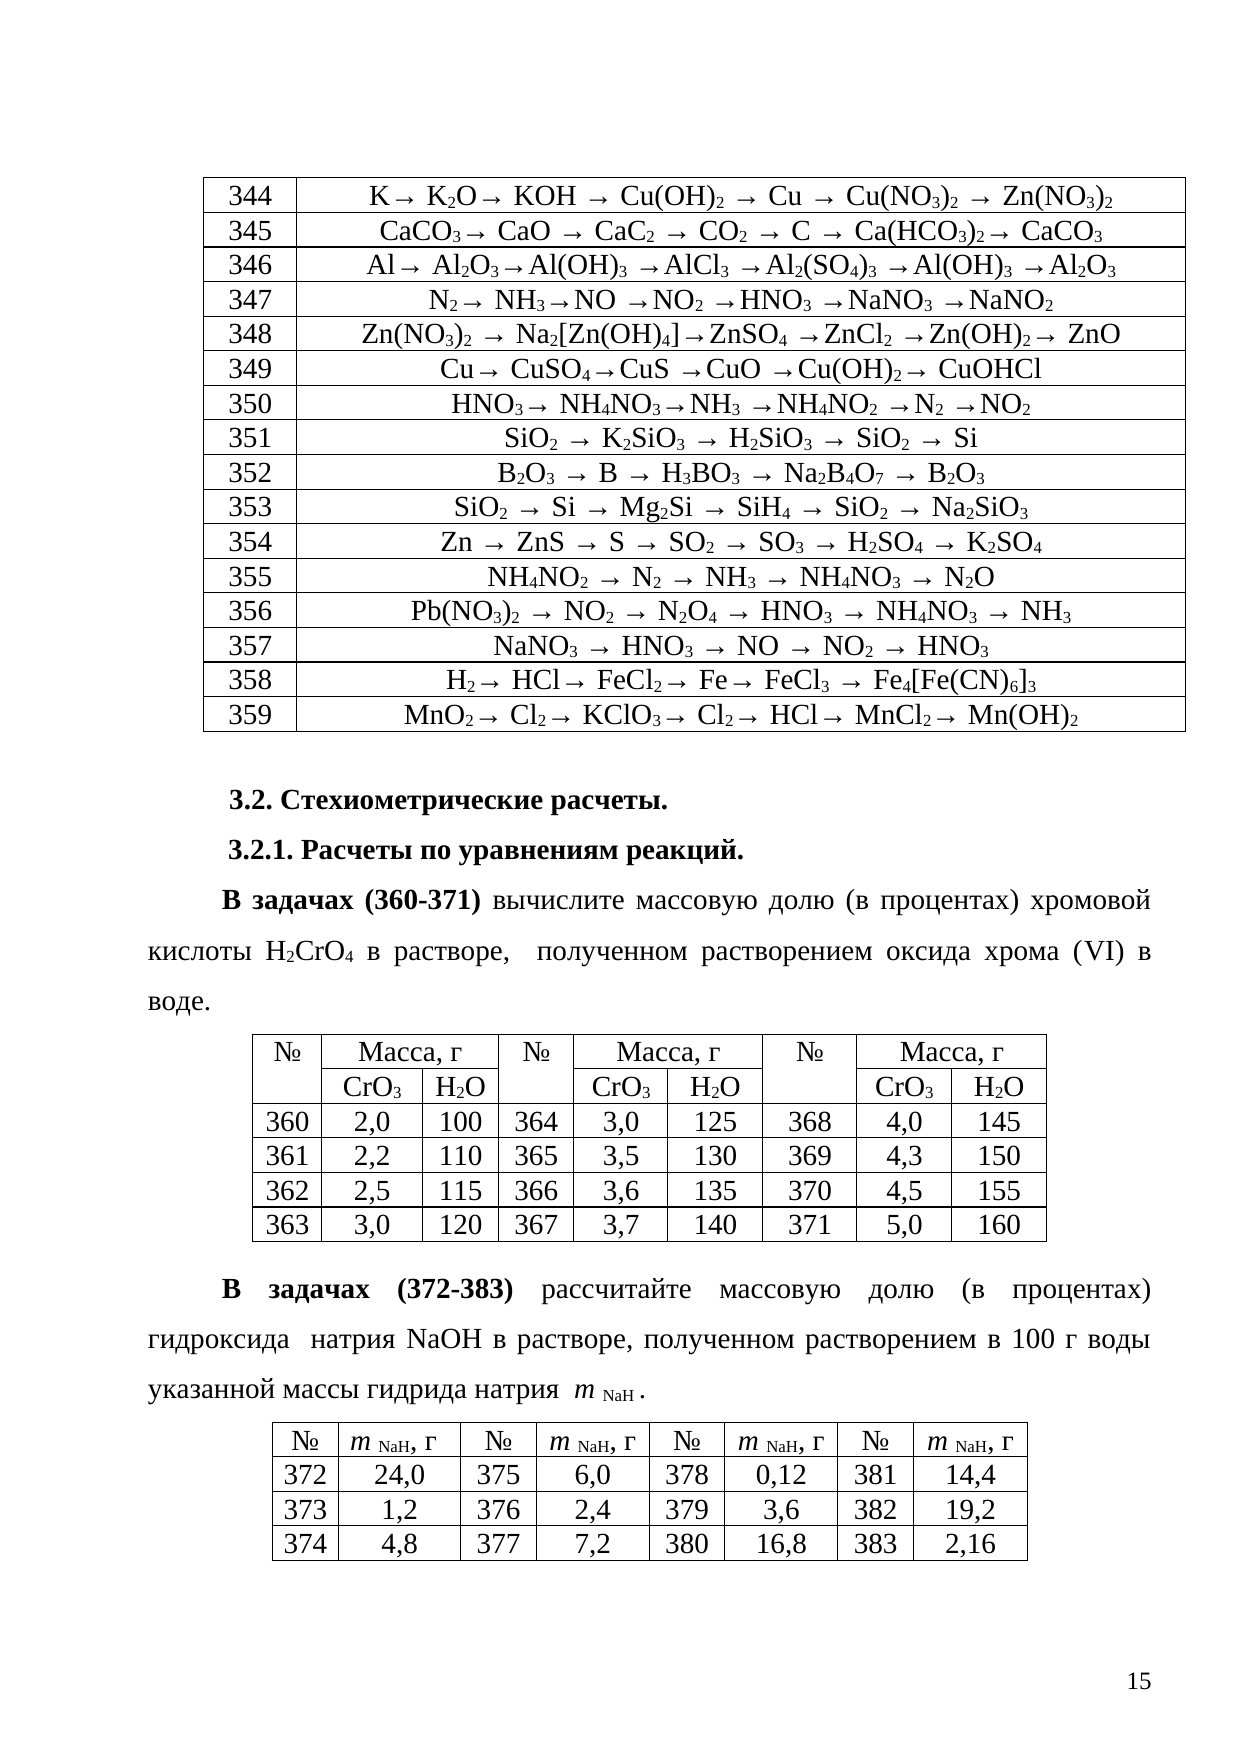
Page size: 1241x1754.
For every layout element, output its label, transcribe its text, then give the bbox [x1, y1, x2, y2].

table_cell N2→ NH3→NO →NO2 →HNO3 →NaNO3 →NaNO2 [297, 282, 1185, 316]
table_cell 376 [461, 1492, 536, 1525]
table_cell 374 [273, 1526, 338, 1560]
text 3.2.1. Расчеты по уравнениям реакций. [148, 832, 1152, 866]
table_cell SiO2 → Si → Mg2Si → SiH4 → SiO2 → Na2SiO3 [297, 490, 1185, 523]
table_cell 2,2 [322, 1138, 422, 1172]
table_header m NaH, г [914, 1423, 1027, 1456]
table_cell 345 [204, 213, 296, 246]
table_header № [763, 1035, 856, 1103]
table_cell NaNO3 → HNO3 → NO → NO2 → HNO3 [297, 628, 1185, 661]
table_cell 347 [204, 282, 296, 316]
table_cell 145 [952, 1104, 1046, 1137]
table_cell 356 [204, 593, 296, 627]
table_cell 4,5 [857, 1173, 951, 1206]
table_header № [273, 1423, 338, 1456]
table_cell MnO2→ Cl2→ KClO3→ Cl2→ HCl→ MnCl2→ Mn(OH)2 [297, 697, 1185, 731]
table_cell 381 [838, 1457, 913, 1491]
table_header Масса, г [574, 1035, 762, 1068]
table_cell SiO2 → K2SiO3 → H2SiO3 → SiO2 → Si [297, 420, 1185, 454]
table_cell B2O3 → B → H3BO3 → Na2B4O7 → B2O3 [297, 455, 1185, 488]
table_cell 372 [273, 1457, 338, 1491]
table_cell 4,8 [339, 1526, 460, 1560]
table_cell 2,5 [322, 1173, 422, 1206]
table_cell 377 [461, 1526, 536, 1560]
table_cell 371 [763, 1208, 856, 1241]
table_cell Al→ Al2O3→Al(OH)3 →AlCl3 →Al2(SO4)3 →Al(OH)3 →Al2O3 [297, 248, 1185, 281]
table_cell 16,8 [725, 1526, 837, 1560]
table_cell 130 [668, 1138, 762, 1172]
table_cell 346 [204, 248, 296, 281]
table_cell 125 [668, 1104, 762, 1137]
table_cell 14,4 [914, 1457, 1027, 1491]
table_cell 353 [204, 490, 296, 523]
table_cell 3,6 [725, 1492, 837, 1525]
table_cell Cu→ CuSO4→CuS →CuO →Cu(OH)2→ CuOHCl [297, 351, 1185, 385]
table_cell 3,5 [574, 1138, 667, 1172]
table_cell 3,0 [322, 1208, 422, 1241]
table_cell Zn → ZnS → S → SO2 → SO3 → H2SO4 → K2SO4 [297, 524, 1185, 558]
table_cell 135 [668, 1173, 762, 1206]
table_cell 369 [763, 1138, 856, 1172]
table_cell 367 [499, 1208, 573, 1241]
table_cell 160 [952, 1208, 1046, 1241]
table_cell 150 [952, 1138, 1046, 1172]
table_cell 352 [204, 455, 296, 488]
table_cell 2,16 [914, 1526, 1027, 1560]
table_cell 2,0 [322, 1104, 422, 1137]
table_cell 100 [423, 1104, 498, 1137]
table_cell 6,0 [537, 1457, 649, 1491]
table_cell 365 [499, 1138, 573, 1172]
table_cell H2→ HCl→ FeCl2→ Fe→ FeCl3 → Fe4[Fe(CN)6]3 [297, 663, 1185, 696]
table_cell 362 [253, 1173, 321, 1206]
table_cell CrO3 [574, 1069, 667, 1103]
table_header № [461, 1423, 536, 1456]
table_cell 7,2 [537, 1526, 649, 1560]
table_cell 3,6 [574, 1173, 667, 1206]
table_cell Zn(NO3)2 → Na2[Zn(OH)4]→ZnSO4 →ZnCl2 →Zn(OH)2→ ZnO [297, 317, 1185, 350]
table_cell 140 [668, 1208, 762, 1241]
table_cell 380 [650, 1526, 724, 1560]
table_cell K→ K2O→ KOH → Cu(OH)2 → Cu → Cu(NO3)2 → Zn(NO3)2 [297, 178, 1185, 212]
table_cell 344 [204, 178, 296, 212]
table_cell 382 [838, 1492, 913, 1525]
table_header № [253, 1035, 321, 1103]
table_cell 3,0 [574, 1104, 667, 1137]
table_cell H2O [668, 1069, 762, 1103]
table_cell CrO3 [322, 1069, 422, 1103]
table_cell 24,0 [339, 1457, 460, 1491]
table_cell 366 [499, 1173, 573, 1206]
table_header m NaH, г [339, 1423, 460, 1456]
table_cell 357 [204, 628, 296, 661]
table_cell 1,2 [339, 1492, 460, 1525]
table_cell 375 [461, 1457, 536, 1491]
table_cell 4,0 [857, 1104, 951, 1137]
table_cell 378 [650, 1457, 724, 1491]
table_cell 349 [204, 351, 296, 385]
table_cell 350 [204, 386, 296, 419]
table_cell 360 [253, 1104, 321, 1137]
table_cell 2,4 [537, 1492, 649, 1525]
table_cell 355 [204, 559, 296, 592]
table_cell CrO3 [857, 1069, 951, 1103]
table_cell 364 [499, 1104, 573, 1137]
table_header m NaH, г [725, 1423, 837, 1456]
table_cell 354 [204, 524, 296, 558]
table_cell CaCO3→ CaO → CaC2 → CO2 → C → Ca(HCO3)2→ CaCO3 [297, 213, 1185, 246]
table_cell 115 [423, 1173, 498, 1206]
text В задачах (372-383) рассчитайте массовую долю (в процентах) гидроксида натрия NaOH в растворе, полученном растворением в 100 г воды указанной массы гидрида натрия m NaH . [148, 1271, 1152, 1405]
table_cell 4,3 [857, 1138, 951, 1172]
table_cell 0,12 [725, 1457, 837, 1491]
table_cell 5,0 [857, 1208, 951, 1241]
table_header № [650, 1423, 724, 1456]
table_cell H2O [423, 1069, 498, 1103]
table_header m NaH, г [537, 1423, 649, 1456]
table_cell 110 [423, 1138, 498, 1172]
table_cell 358 [204, 663, 296, 696]
text 3.2. Стехиометрические расчеты. [148, 782, 1152, 815]
table_cell 3,7 [574, 1208, 667, 1241]
table_cell H2O [952, 1069, 1046, 1103]
table_cell 351 [204, 420, 296, 454]
table_cell HNO3→ NH4NO3→NH3 →NH4NO2 →N2 →NO2 [297, 386, 1185, 419]
table_cell 379 [650, 1492, 724, 1525]
text В задачах (360-371) вычислите массовую долю (в процентах) хромовой кислоты H2CrO4 в растворе, полученном растворением оксида хрома (VI) в воде. [148, 882, 1152, 1017]
table_cell 348 [204, 317, 296, 350]
table_header Масса, г [857, 1035, 1046, 1068]
table_cell 361 [253, 1138, 321, 1172]
table_cell 120 [423, 1208, 498, 1241]
table_cell 19,2 [914, 1492, 1027, 1525]
table_header № [838, 1423, 913, 1456]
table_cell Pb(NO3)2 → NO2 → N2O4 → HNO3 → NH4NO3 → NH3 [297, 593, 1185, 627]
table_cell 155 [952, 1173, 1046, 1206]
table_cell 363 [253, 1208, 321, 1241]
table_cell NH4NO2 → N2 → NH3 → NH4NO3 → N2O [297, 559, 1185, 592]
table_cell 370 [763, 1173, 856, 1206]
table_cell 359 [204, 697, 296, 731]
table_header Масса, г [322, 1035, 498, 1068]
table_header № [499, 1035, 573, 1103]
table_cell 373 [273, 1492, 338, 1525]
table_cell 383 [838, 1526, 913, 1560]
table_cell 368 [763, 1104, 856, 1137]
